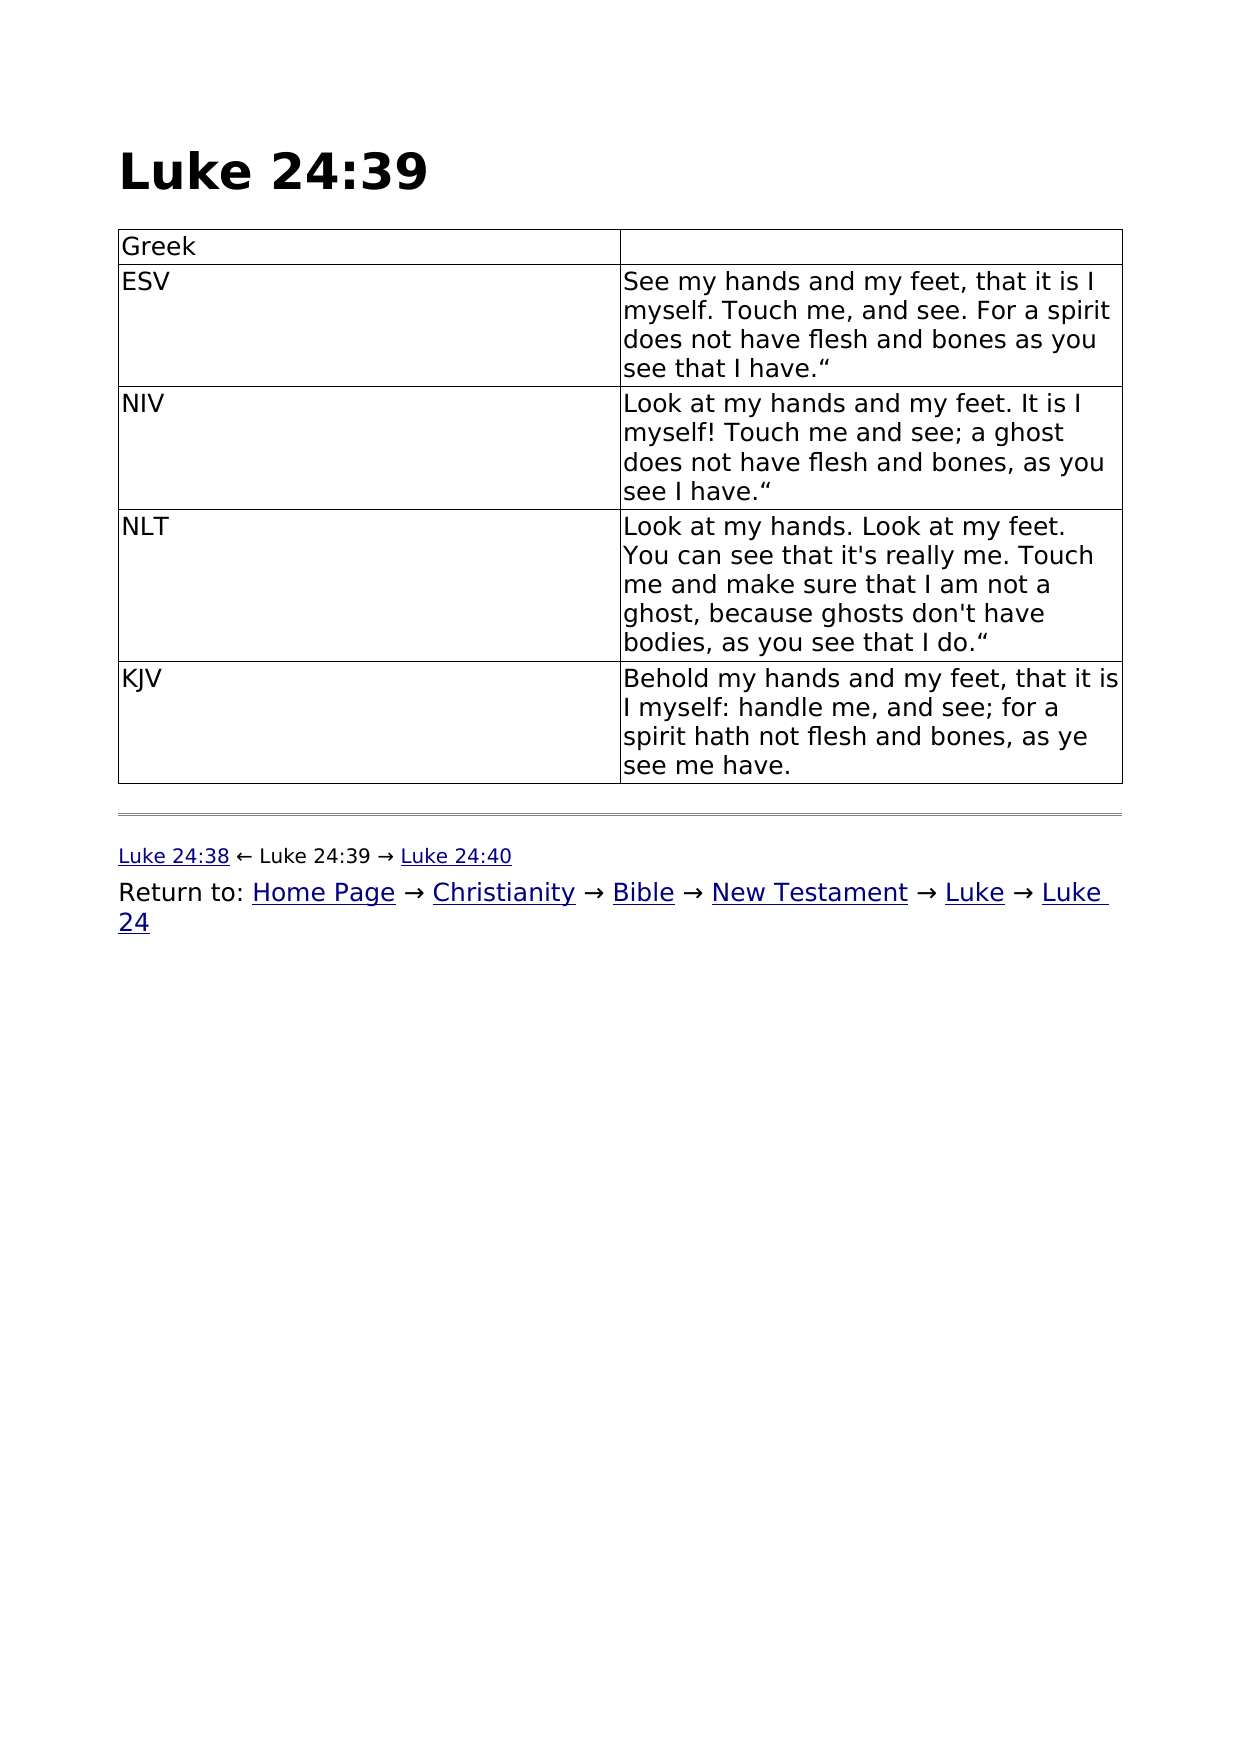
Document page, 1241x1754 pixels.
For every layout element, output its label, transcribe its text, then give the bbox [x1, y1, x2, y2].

table_cell KJV [119, 662, 620, 783]
subtitle Luke 24:39 [118, 143, 1122, 201]
table_cell ESV [119, 265, 620, 386]
text Return to: Home Page → Christianity → Bible → New Testament → Luke → Luke 24 [118, 879, 1122, 937]
table_cell Look at my hands. Look at my feet. You can see that it's really me. Touch me and make sure that I am not a ghost, because ghosts don't have bodies, as you see that I do.“ [621, 510, 1122, 661]
table_cell NLT [119, 510, 620, 661]
table_cell NIV [119, 387, 620, 509]
table_cell Look at my hands and my feet. It is I myself! Touch me and see; a ghost does not have flesh and bones, as you see I have.“ [621, 387, 1122, 509]
table_header [621, 230, 1122, 264]
table_header Greek [119, 230, 620, 264]
table_cell Behold my hands and my feet, that it is I myself: handle me, and see; for a spirit hath not flesh and bones, as ye see me have. [621, 662, 1122, 783]
text Luke 24:38 ← Luke 24:39 → Luke 24:40 [118, 844, 1122, 879]
table_cell See my hands and my feet, that it is I myself. Touch me, and see. For a spirit does not have flesh and bones as you see that I have.“ [621, 265, 1122, 386]
